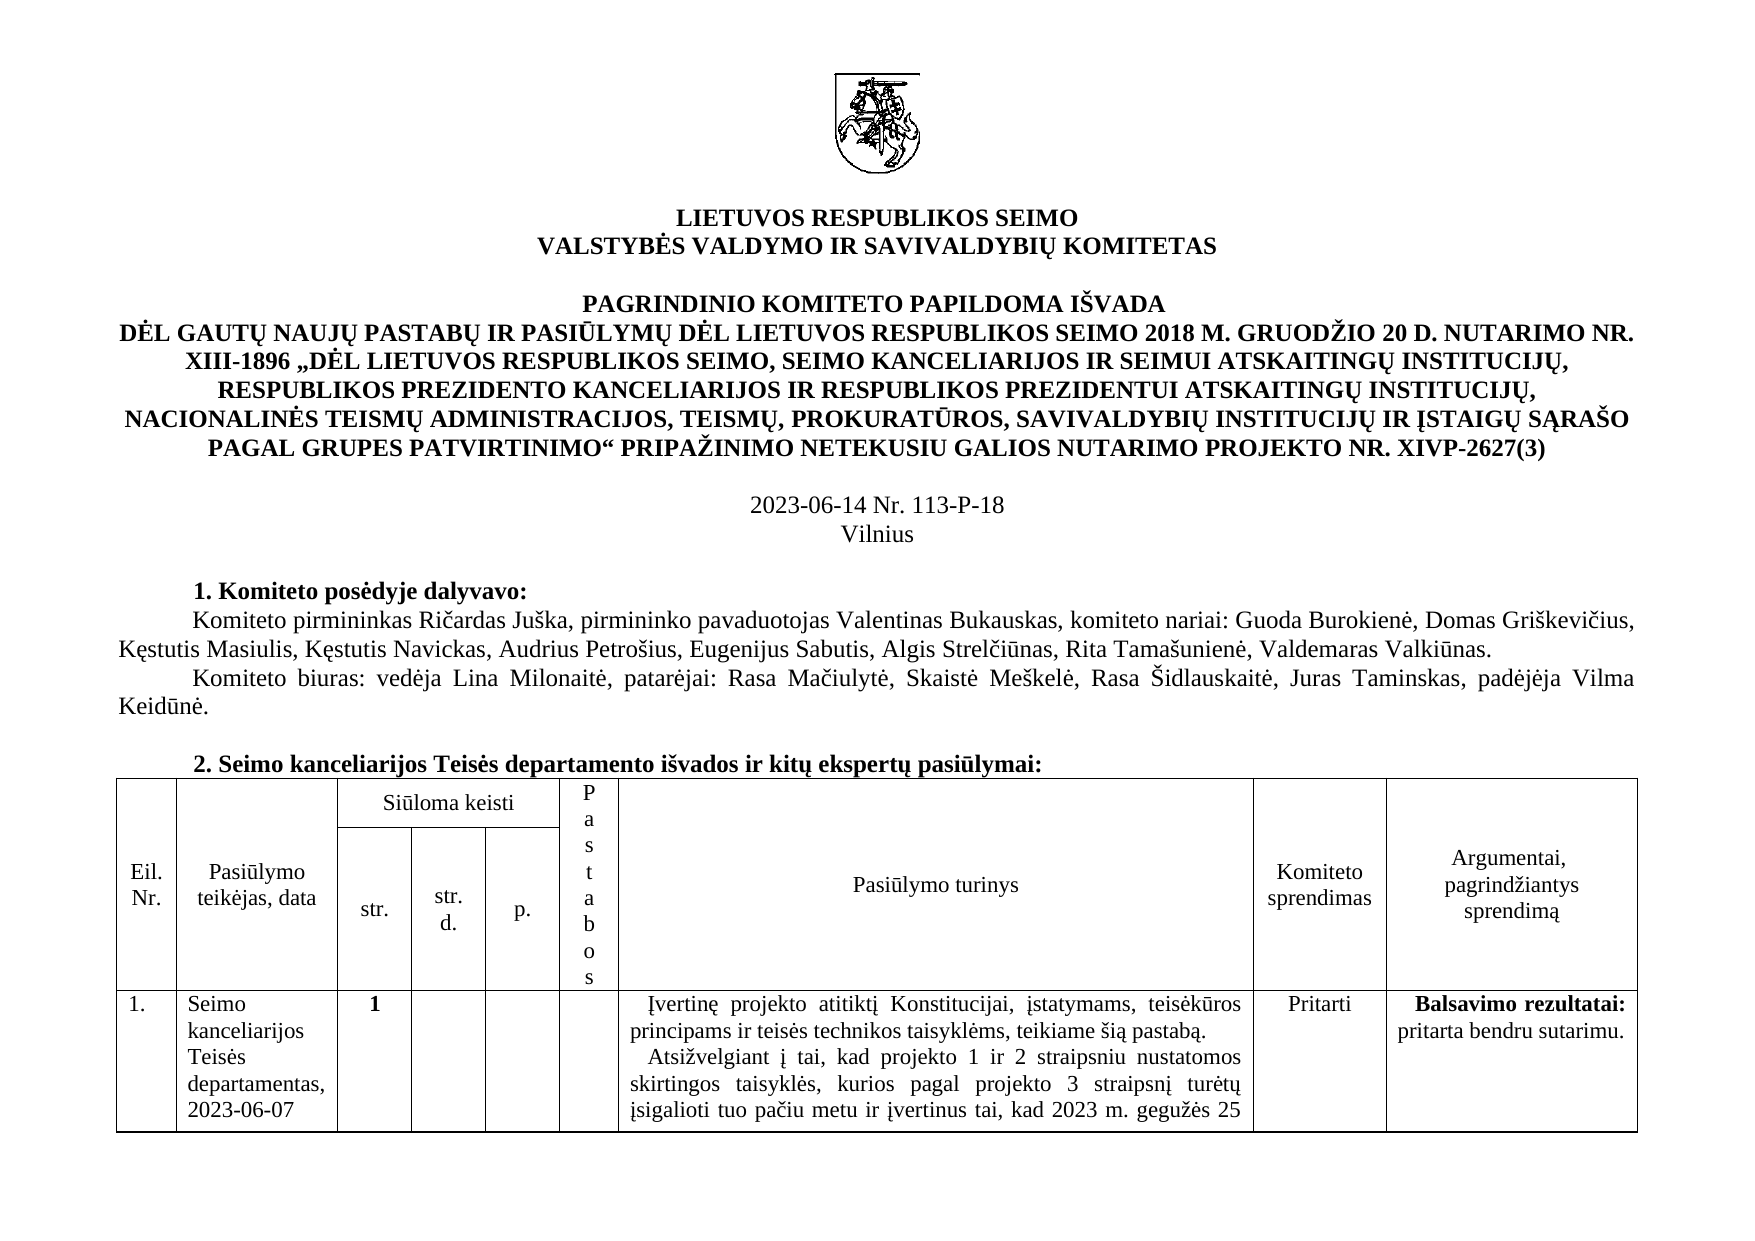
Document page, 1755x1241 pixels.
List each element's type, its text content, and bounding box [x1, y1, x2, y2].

table_cell [560, 991, 618, 1131]
table_cell str. d. [412, 828, 485, 989]
table_cell Pritarti [1254, 991, 1386, 1131]
table_cell Seimo kanceliarijos Teisės departamentas, 2023-06-07 [177, 991, 337, 1131]
text 1. Komiteto posėdyje dalyvavo: [118, 576, 1636, 605]
text Komiteto biuras: vedėja Lina Milonaitė, patarėjai: Rasa Mačiulytė, Skaistė Meškelė, Rasa Šidlauskaitė, Juras Taminskas, padėjėja Vilma Keidūnė. [118, 663, 1636, 720]
table_header Eil. Nr. [117, 779, 176, 989]
table_header Pastabos [560, 779, 618, 989]
table_header Pasiūlymo teikėjas, data [177, 779, 337, 989]
table_cell p. [486, 828, 559, 989]
text DĖL GAUTŲ NAUJŲ PASTABŲ IR PASIŪLYMŲ DĖL LIETUVOS RESPUBLIKOS SEIMO 2018 M. GRUODŽIO 20 D. NUTARIMO NR. XIII-1896 „DĖL LIETUVOS RESPUBLIKOS SEIMO, SEIMO KANCELIARIJOS IR SEIMUI ATSKAITINGŲ INSTITUCIJŲ, RESPUBLIKOS PREZIDENTO KANCELIARIJOS IR RESPUBLIKOS PREZIDENTUI ATSKAITINGŲ INSTITUCIJŲ, NACIONALINĖS TEISMŲ ADMINISTRACIJOS, TEISMŲ, PROKURATŪROS, SAVIVALDYBIŲ INSTITUCIJŲ IR ĮSTAIGŲ SĄRAŠO PAGAL GRUPES PATVIRTINIMO“ PRIPAŽINIMO NETEKUSIU GALIOS nutarimo projekto Nr. XIVP-2627(3) [118, 318, 1636, 461]
text 2023-06-14 Nr. 113-P-18 [118, 490, 1636, 519]
text 2. Seimo kanceliarijos Teisės departamento išvados ir kitų ekspertų pasiūlymai: [118, 749, 1636, 778]
table_cell [486, 991, 559, 1131]
text VALSTYBĖS VALDYMO IR SAVIVALDYBIŲ KOMITETAS [118, 231, 1636, 260]
text Komiteto pirmininkas Ričardas Juška, pirmininko pavaduotojas Valentinas Bukauskas, komiteto nariai: Guoda Burokienė, Domas Griškevičius, Kęstutis Masiulis, Kęstutis Navickas, Audrius Petrošius, Eugenijus Sabutis, Algis Strelčiūnas, Rita Tamašunienė, Valdemaras Valkiūnas. [118, 605, 1636, 663]
table_header Siūloma keisti [338, 779, 559, 827]
table_cell Balsavimo rezultatai: pritarta bendru sutarimu. [1387, 991, 1637, 1131]
text Vilnius [118, 519, 1636, 548]
table_cell Įvertinę projekto atitiktį Konstitucijai, įstatymams, teisėkūros principams ir teisės technikos taisyklėms, teikiame šią pastabą. Atsižvelgiant į tai, kad projekto 1 ir 2 straipsniu nustatomos skirtingos taisyklės, kurios pagal projekto 3 straipsnį turėtų įsigalioti tuo pačiu metu ir įvertinus tai, kad 2023 m. gegužės 25 [619, 991, 1253, 1131]
table_header Komiteto sprendimas [1254, 779, 1386, 989]
text LIETUVOS RESPUBLIKOS SEIMO [118, 203, 1636, 231]
table_cell [412, 991, 485, 1131]
table_header Argumentai, pagrindžiantys sprendimą [1387, 779, 1637, 989]
text PAGRINDINIO KOMITETO PAPILDOMA IŠVADA [118, 289, 1636, 318]
table_cell 1. [117, 991, 176, 1131]
table_header Pasiūlymo turinys [619, 779, 1253, 989]
table_cell 1 [338, 991, 411, 1131]
table_cell str. [338, 828, 411, 989]
